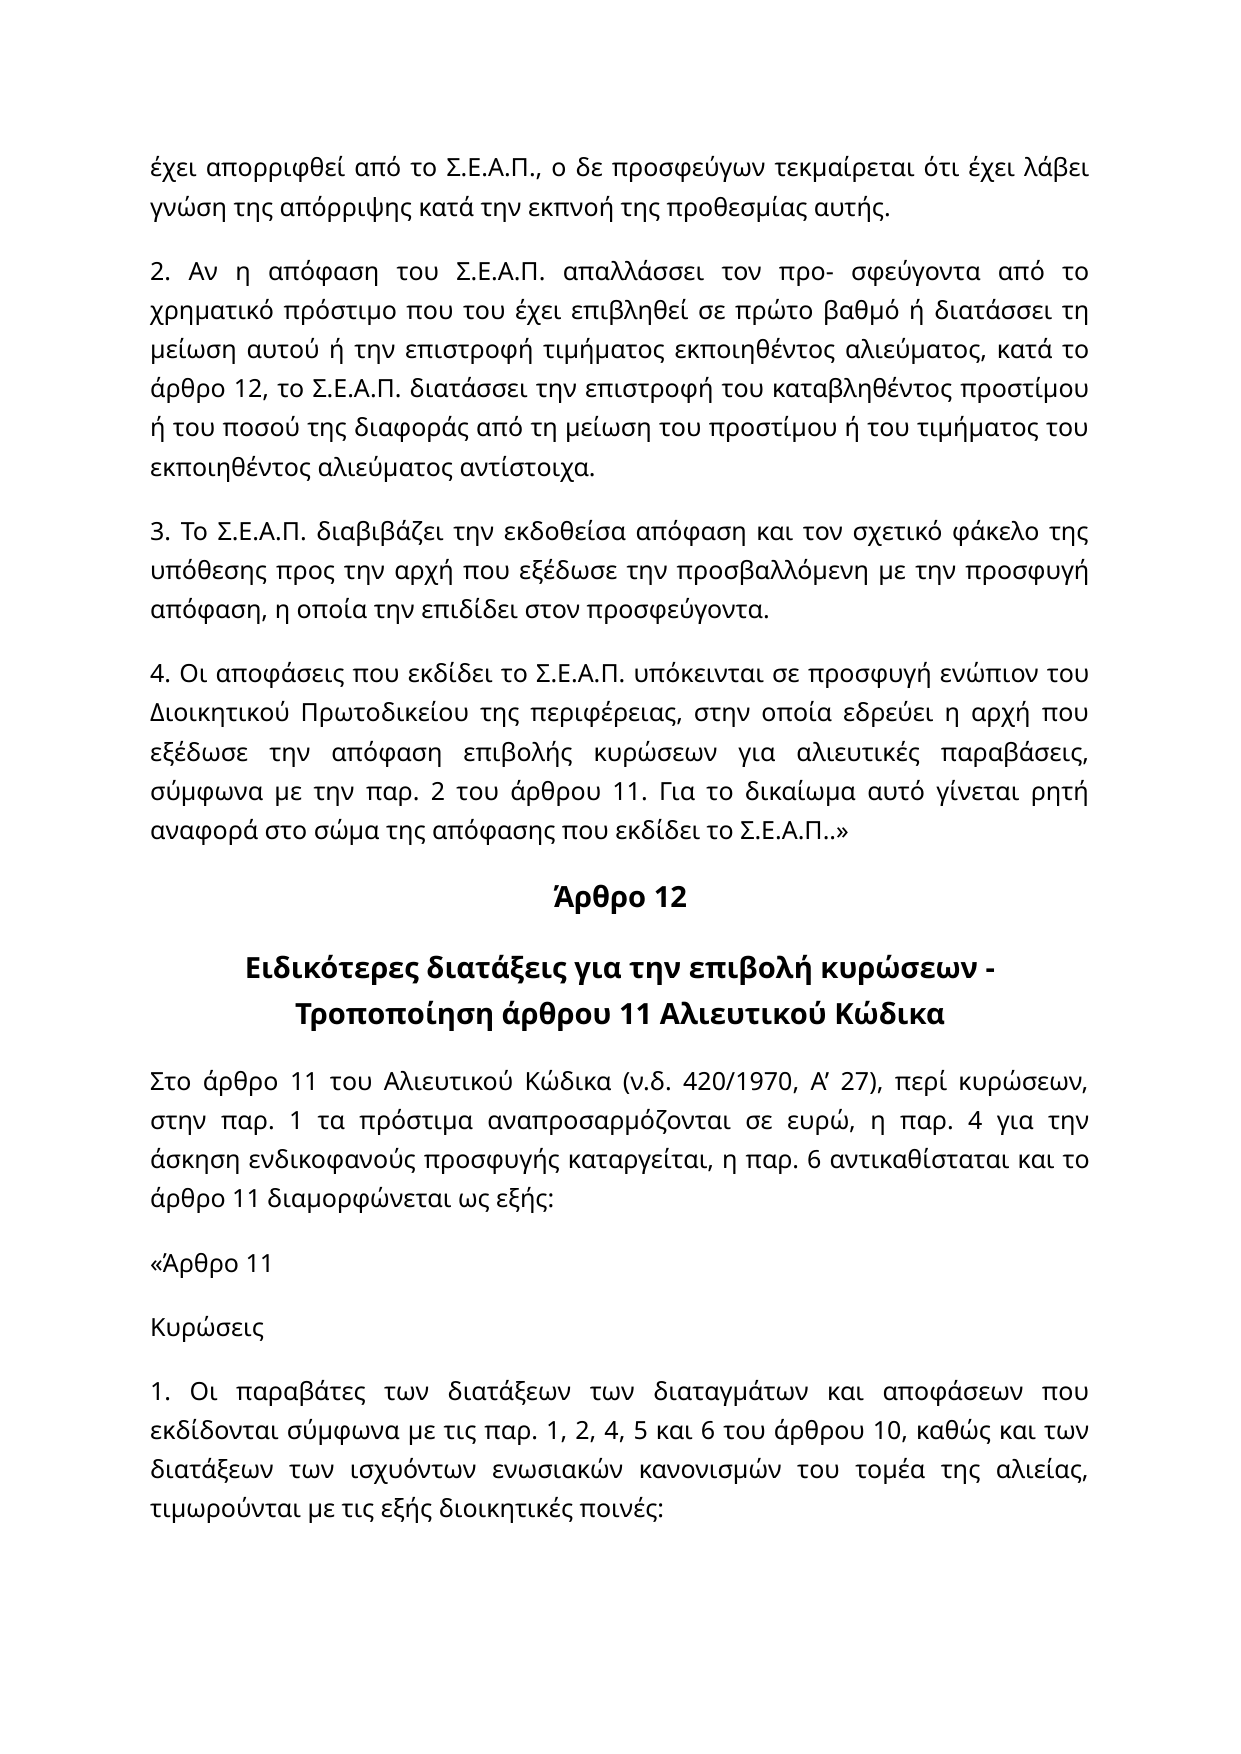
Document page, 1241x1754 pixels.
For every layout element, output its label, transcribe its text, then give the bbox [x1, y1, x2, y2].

text Κυρώσεις [150, 1309, 1090, 1343]
text 4. Οι αποφάσεις που εκδίδει το Σ.Ε.Α.Π. υπόκεινται σε προσφυγή ενώπιον του Διοικητικού Πρωτοδικείου της περιφέρειας, στην οποία εδρεύει η αρχή που εξέδωσε την απόφαση επιβολής κυρώσεων για αλιευτικές παραβάσεις, σύμφωνα με την παρ. 2 του άρθρου 11. Για το δικαίωμα αυτό γίνεται ρητή αναφορά στο σώμα της απόφασης που εκδίδει το Σ.Ε.Α.Π..» [150, 656, 1090, 847]
text 1. Οι παραβάτες των διατάξεων των διαταγμάτων και αποφάσεων που εκδίδονται σύμφωνα με τις παρ. 1, 2, 4, 5 και 6 του άρθρου 10, καθώς και των διατάξεων των ισχυόντων ενωσιακών κανονισμών του τομέα της αλιείας, τιμωρούνται με τις εξής διοικητικές ποινές: [150, 1373, 1090, 1525]
text Στο άρθρο 11 του Αλιευτικού Κώδικα (ν.δ. 420/1970, Α’ 27), περί κυρώσεων, στην παρ. 1 τα πρόστιμα αναπροσαρμόζονται σε ευρώ, η παρ. 4 για την άσκηση ενδικοφανούς προσφυγής καταργείται, η παρ. 6 αντικαθίσταται και το άρθρο 11 διαμορφώνεται ως εξής: [150, 1063, 1090, 1215]
text «Άρθρο 11 [150, 1245, 1090, 1279]
subtitle Ειδικότερες διατάξεις για την επιβολή κυρώσεων - Τροποποίηση άρθρου 11 Αλιευτικού Κώδικα [150, 947, 1090, 1033]
text 2. Αν η απόφαση του Σ.Ε.Α.Π. απαλλάσσει τον προ- σφεύγοντα από το χρηματικό πρόστιμο που του έχει επιβληθεί σε πρώτο βαθμό ή διατάσσει τη μείωση αυτού ή την επιστροφή τιμήματος εκποιηθέντος αλιεύματος, κατά το άρθρο 12, το Σ.Ε.Α.Π. διατάσσει την επιστροφή του καταβληθέντος προστίμου ή του ποσού της διαφοράς από τη μείωση του προστίμου ή του τιμήματος του εκποιηθέντος αλιεύματος αντίστοιχα. [150, 253, 1090, 483]
text έχει απορριφθεί από το Σ.Ε.Α.Π., ο δε προσφεύγων τεκμαίρεται ότι έχει λάβει γνώση της απόρριψης κατά την εκπνοή της προθεσμίας αυτής. [150, 150, 1090, 223]
text 3. Το Σ.Ε.Α.Π. διαβιβάζει την εκδοθείσα απόφαση και τον σχετικό φάκελο της υπόθεσης προς την αρχή που εξέδωσε την προσβαλλόμενη με την προσφυγή απόφαση, η οποία την επιδίδει στον προσφεύγοντα. [150, 513, 1090, 626]
subtitle Άρθρο 12 [150, 877, 1090, 916]
